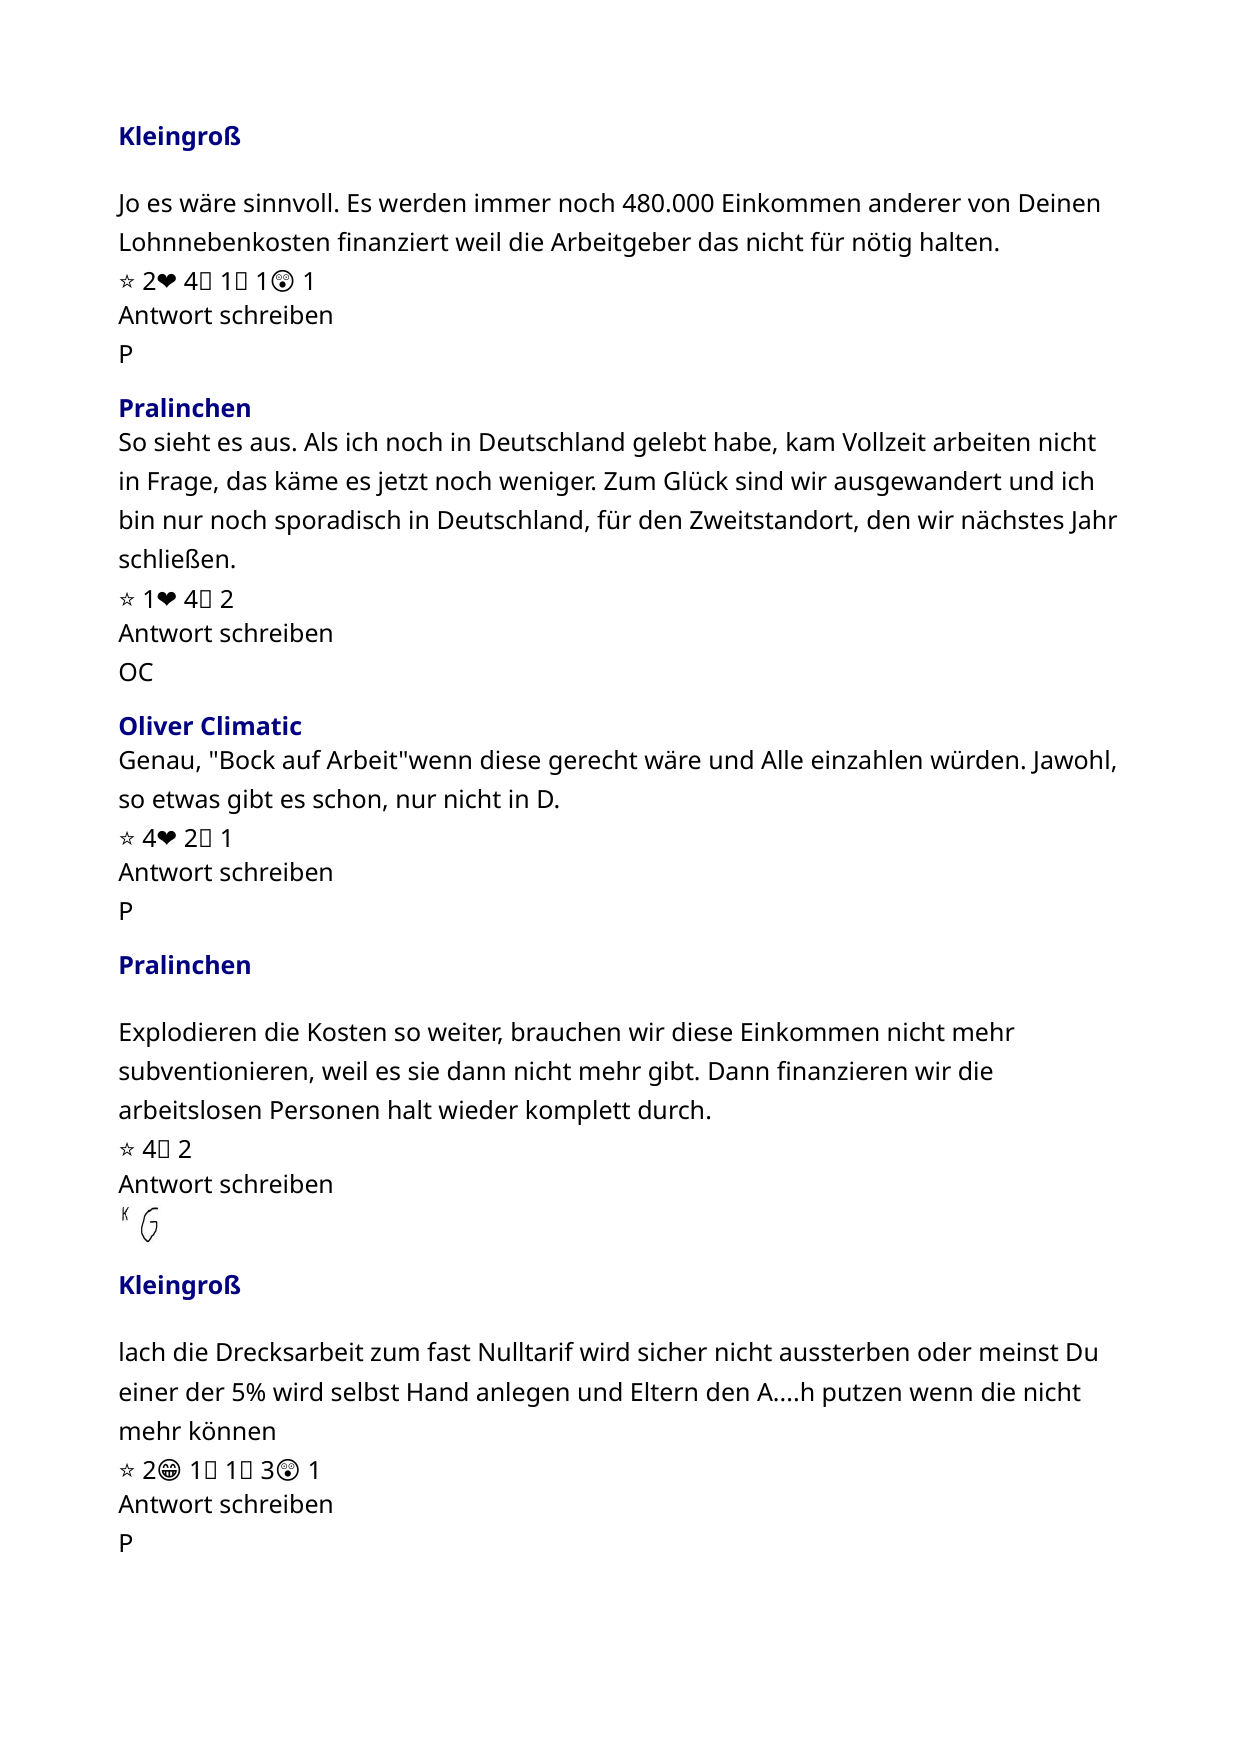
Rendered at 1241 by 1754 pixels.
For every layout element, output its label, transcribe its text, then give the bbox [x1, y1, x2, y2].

subtitle Oliver Climatic [118, 708, 1122, 742]
text Genau, "Bock auf Arbeit"wenn diese gerecht wäre und Alle einzahlen würden. Jawohl, so etwas gibt es schon, nur nicht in D. [118, 742, 1122, 816]
text ⭐️ 4❤️ 2🤨 1 [118, 821, 1122, 855]
text ⭐️ 2❤️ 4🙁 1🤨 1😲 1 [118, 263, 1122, 298]
text Antwort schreiben [118, 615, 1122, 649]
text So sieht es aus. Als ich noch in Deutschland gelebt habe, kam Vollzeit arbeiten nicht in Frage, das käme es jetzt noch weniger. Zum Glück sind wir ausgewandert und ich bin nur noch sporadisch in Deutschland, für den Zweitstandort, den wir nächstes Jahr schließen. [118, 424, 1122, 576]
text Jo es wäre sinnvoll. Es werden immer noch 480.000 Einkommen anderer von Deinen Lohnnebenkosten finanziert weil die Arbeitgeber das nicht für nötig halten. [118, 185, 1122, 258]
text P [118, 1526, 1122, 1560]
text lach die Drecksarbeit zum fast Nulltarif wird sicher nicht aussterben oder meinst Du einer der 5% wird selbst Hand anlegen und Eltern den A....h putzen wenn die nicht mehr können [118, 1335, 1122, 1447]
subtitle Pralinchen [118, 948, 1122, 982]
text P [118, 894, 1122, 928]
subtitle Kleingroß [118, 118, 1122, 152]
text ⭐️ 4🤨 2 [118, 1132, 1122, 1166]
text Antwort schreiben [118, 855, 1122, 889]
text Antwort schreiben [118, 1166, 1122, 1200]
text ⭐️ 2😁 1🙁 1🤨 3😲 1 [118, 1453, 1122, 1487]
text Antwort schreiben [118, 1487, 1122, 1521]
text ⭐️ 1❤️ 4🙁 2 [118, 581, 1122, 615]
text P [118, 337, 1122, 371]
text OC [118, 654, 1122, 688]
subtitle Pralinchen [118, 391, 1122, 424]
subtitle Kleingroß [118, 1268, 1122, 1302]
text Explodieren die Kosten so weiter, brauchen wir diese Einkommen nicht mehr subventionieren, weil es sie dann nicht mehr gibt. Dann finanzieren wir die arbeitslosen Personen halt wieder komplett durch. [118, 1015, 1122, 1127]
picture [118, 1205, 162, 1250]
text Antwort schreiben [118, 298, 1122, 332]
